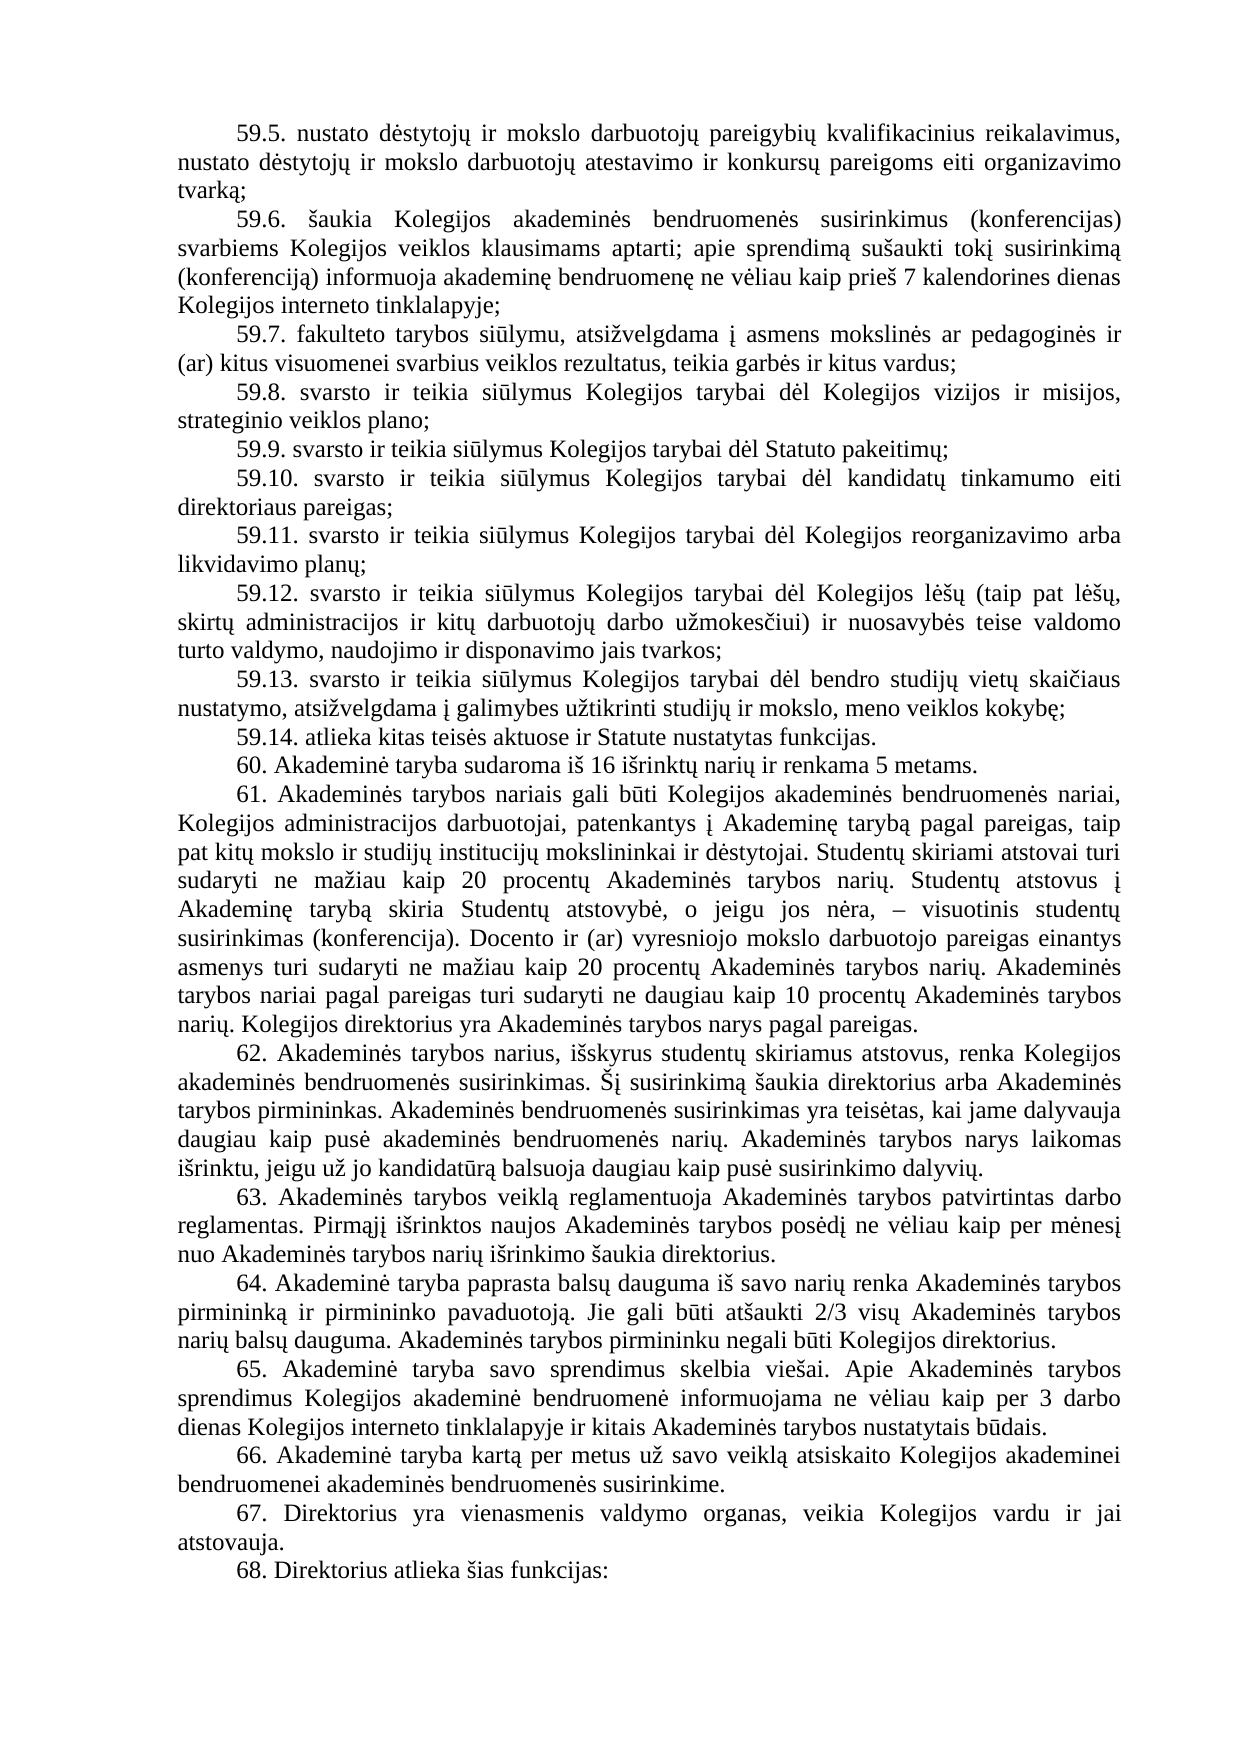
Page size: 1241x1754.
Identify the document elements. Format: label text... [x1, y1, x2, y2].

text 61. Akademinės tarybos nariais gali būti Kolegijos akademinės bendruomenės nariai, Kolegijos administracijos darbuotojai, patenkantys į Akademinę tarybą pagal pareigas, taip pat kitų mokslo ir studijų institucijų mokslininkai ir dėstytojai. Studentų skiriami atstovai turi sudaryti ne mažiau kaip 20 procentų Akademinės tarybos narių. Studentų atstovus į Akademinę tarybą skiria Studentų atstovybė, o jeigu jos nėra, – visuotinis studentų susirinkimas (konferencija). Docento ir (ar) vyresniojo mokslo darbuotojo pareigas einantys asmenys turi sudaryti ne mažiau kaip 20 procentų Akademinės tarybos narių. Akademinės tarybos nariai pagal pareigas turi sudaryti ne daugiau kaip 10 procentų Akademinės tarybos narių. Kolegijos direktorius yra Akademinės tarybos narys pagal pareigas. [177, 779, 1122, 1038]
text 65. Akademinė taryba savo sprendimus skelbia viešai. Apie Akademinės tarybos sprendimus Kolegijos akademinė bendruomenė informuojama ne vėliau kaip per 3 darbo dienas Kolegijos interneto tinklalapyje ir kitais Akademinės tarybos nustatytais būdais. [177, 1354, 1122, 1441]
text 59.7. fakulteto tarybos siūlymu, atsižvelgdama į asmens mokslinės ar pedagoginės ir (ar) kitus visuomenei svarbius veiklos rezultatus, teikia garbės ir kitus vardus; [177, 319, 1122, 377]
text 59.14. atlieka kitas teisės aktuose ir Statute nustatytas funkcijas. [177, 722, 1122, 751]
text 62. Akademinės tarybos narius, išskyrus studentų skiriamus atstovus, renka Kolegijos akademinės bendruomenės susirinkimas. Šį susirinkimą šaukia direktorius arba Akademinės tarybos pirmininkas. Akademinės bendruomenės susirinkimas yra teisėtas, kai jame dalyvauja daugiau kaip pusė akademinės bendruomenės narių. Akademinės tarybos narys laikomas išrinktu, jeigu už jo kandidatūrą balsuoja daugiau kaip pusė susirinkimo dalyvių. [177, 1038, 1122, 1182]
text 59.12. svarsto ir teikia siūlymus Kolegijos tarybai dėl Kolegijos lėšų (taip pat lėšų, skirtų administracijos ir kitų darbuotojų darbo užmokesčiui) ir nuosavybės teise valdomo turto valdymo, naudojimo ir disponavimo jais tvarkos; [177, 578, 1122, 664]
text 68. Direktorius atlieka šias funkcijas: [177, 1556, 1122, 1584]
text 59.5. nustato dėstytojų ir mokslo darbuotojų pareigybių kvalifikacinius reikalavimus, nustato dėstytojų ir mokslo darbuotojų atestavimo ir konkursų pareigoms eiti organizavimo tvarką; [177, 118, 1122, 204]
text 64. Akademinė taryba paprasta balsų dauguma iš savo narių renka Akademinės tarybos pirmininką ir pirmininko pavaduotoją. Jie gali būti atšaukti 2/3 visų Akademinės tarybos narių balsų dauguma. Akademinės tarybos pirmininku negali būti Kolegijos direktorius. [177, 1268, 1122, 1354]
text 59.9. svarsto ir teikia siūlymus Kolegijos tarybai dėl Statuto pakeitimų; [177, 434, 1122, 463]
text 59.8. svarsto ir teikia siūlymus Kolegijos tarybai dėl Kolegijos vizijos ir misijos, strateginio veiklos plano; [177, 377, 1122, 434]
text 59.11. svarsto ir teikia siūlymus Kolegijos tarybai dėl Kolegijos reorganizavimo arba likvidavimo planų; [177, 521, 1122, 578]
text 66. Akademinė taryba kartą per metus už savo veiklą atsiskaito Kolegijos akademinei bendruomenei akademinės bendruomenės susirinkime. [177, 1441, 1122, 1498]
text 67. Direktorius yra vienasmenis valdymo organas, veikia Kolegijos vardu ir jai atstovauja. [177, 1498, 1122, 1556]
text 59.10. svarsto ir teikia siūlymus Kolegijos tarybai dėl kandidatų tinkamumo eiti direktoriaus pareigas; [177, 463, 1122, 521]
text 59.6. šaukia Kolegijos akademinės bendruomenės susirinkimus (konferencijas) svarbiems Kolegijos veiklos klausimams aptarti; apie sprendimą sušaukti tokį susirinkimą (konferenciją) informuoja akademinę bendruomenę ne vėliau kaip prieš 7 kalendorines dienas Kolegijos interneto tinklalapyje; [177, 204, 1122, 319]
text 60. Akademinė taryba sudaroma iš 16 išrinktų narių ir renkama 5 metams. [177, 751, 1122, 779]
text 59.13. svarsto ir teikia siūlymus Kolegijos tarybai dėl bendro studijų vietų skaičiaus nustatymo, atsižvelgdama į galimybes užtikrinti studijų ir mokslo, meno veiklos kokybę; [177, 664, 1122, 722]
text 63. Akademinės tarybos veiklą reglamentuoja Akademinės tarybos patvirtintas darbo reglamentas. Pirmąjį išrinktos naujos Akademinės tarybos posėdį ne vėliau kaip per mėnesį nuo Akademinės tarybos narių išrinkimo šaukia direktorius. [177, 1182, 1122, 1268]
